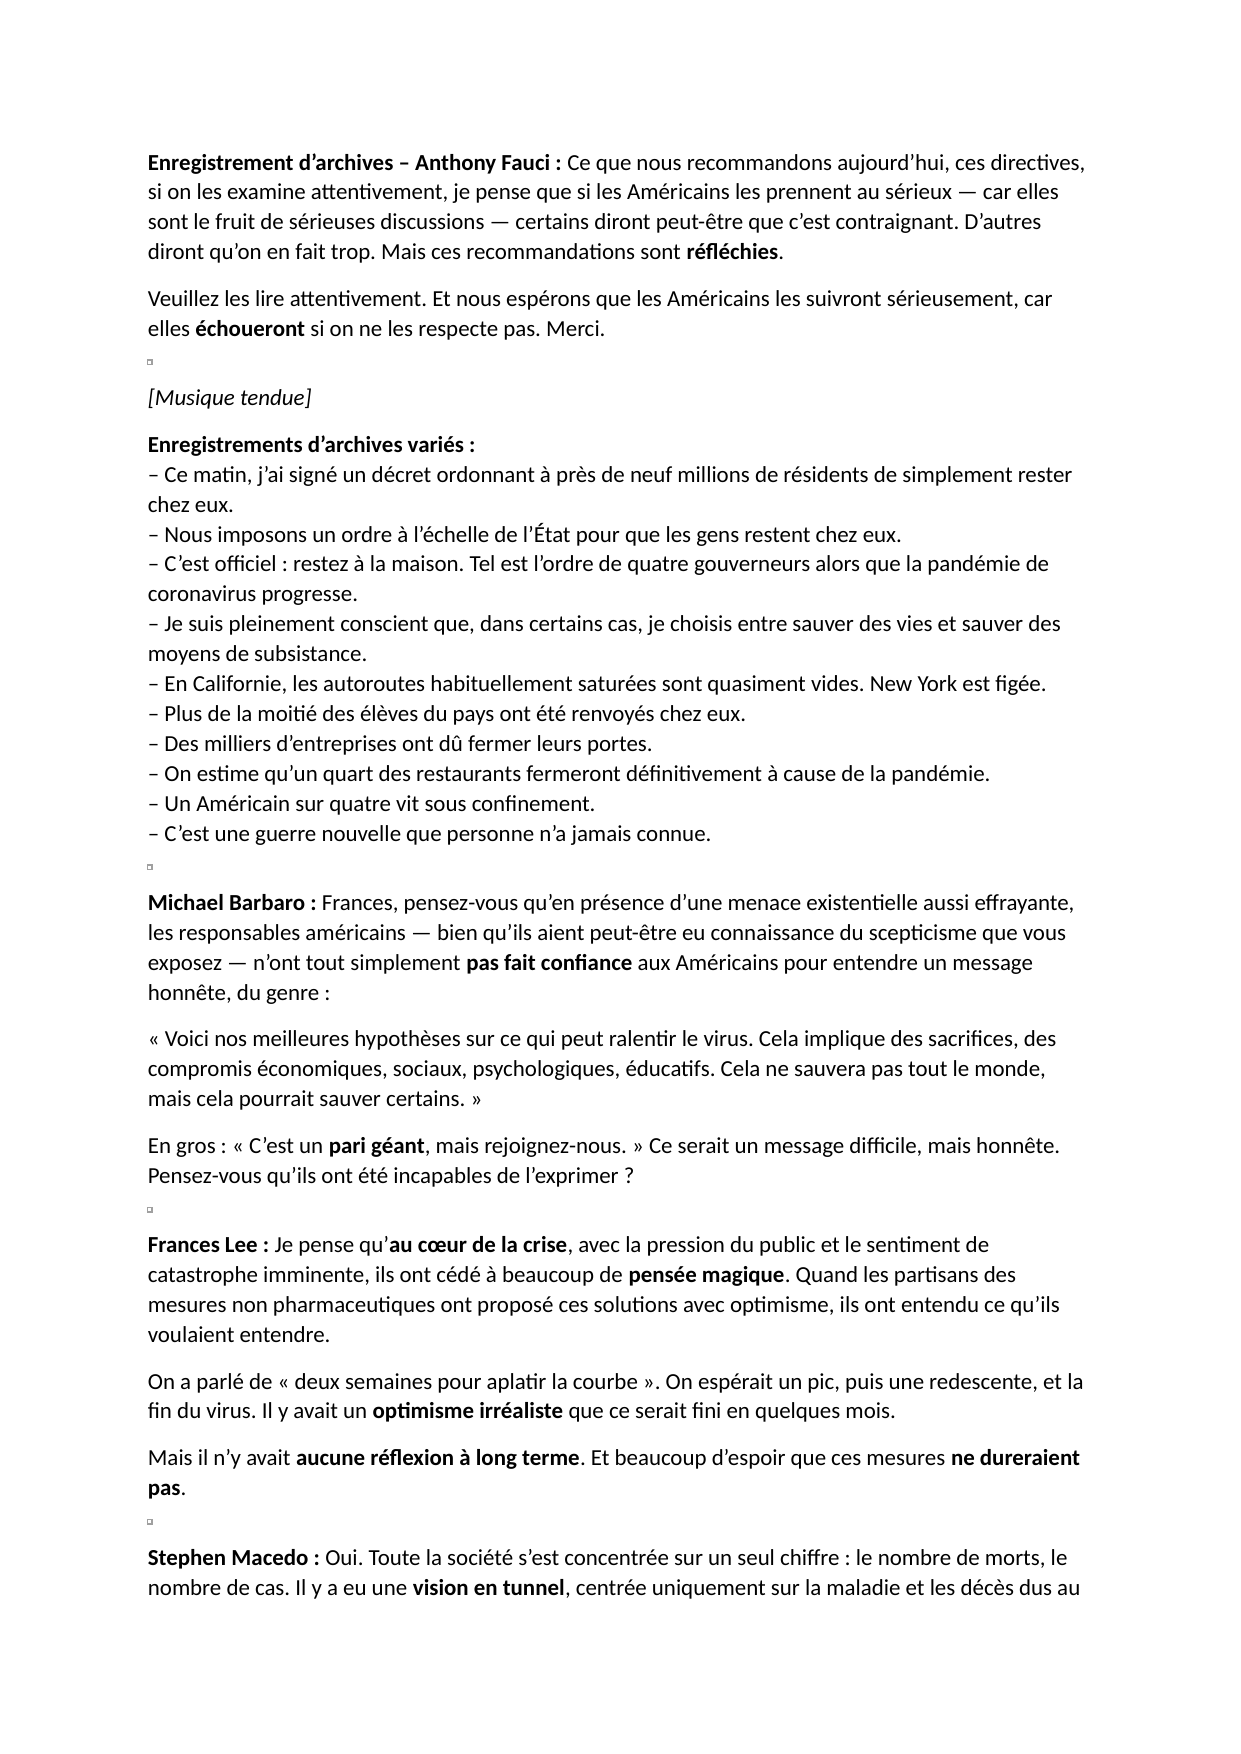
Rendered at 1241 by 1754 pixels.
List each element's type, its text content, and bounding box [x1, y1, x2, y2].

text « Voici nos meilleures hypothèses sur ce qui peut ralentir le virus. Cela implique des sacrifices, des compromis économiques, sociaux, psychologiques, éducatifs. Cela ne sauvera pas tout le monde, mais cela pourrait sauver certains. » [148, 1024, 1093, 1112]
text Veuillez les lire attentivement. Et nous espérons que les Américains les suivront sérieusement, car elles échoueront si on ne les respecte pas. Merci. [148, 284, 1093, 342]
text Frances Lee : Je pense qu’au cœur de la crise, avec la pression du public et le sentiment de catastrophe imminente, ils ont cédé à beaucoup de pensée magique. Quand les partisans des mesures non pharmaceutiques ont proposé ces solutions avec optimisme, ils ont entendu ce qu’ils voulaient entendre. [148, 1231, 1093, 1348]
text On a parlé de « deux semaines pour aplatir la courbe ». On espérait un pic, puis une redescente, et la fin du virus. Il y avait un optimisme irréaliste que ce serait fini en quelques mois. [148, 1367, 1093, 1425]
text Stephen Macedo : Oui. Toute la société s’est concentrée sur un seul chiffre : le nombre de morts, le nombre de cas. Il y a eu une vision en tunnel, centrée uniquement sur la maladie et les décès dus au [148, 1543, 1093, 1601]
text En gros : « C’est un pari géant, mais rejoignez-nous. » Ce serait un message difficile, mais honnête. Pensez-vous qu’ils ont été incapables de l’exprimer ? [148, 1131, 1093, 1189]
text [Musique tendue] [148, 383, 1093, 411]
text Enregistrements d’archives variés : – Ce matin, j’ai signé un décret ordonnant à près de neuf millions de résidents de simplement rester chez eux. – Nous imposons un ordre à l’échelle de l’État pour que les gens restent chez eux. – C’est officiel : restez à la maison. Tel est l’ordre de quatre gouverneurs alors que la pandémie de coronavirus progresse. – Je suis pleinement conscient que, dans certains cas, je choisis entre sauver des vies et sauver des moyens de subsistance. – En Californie, les autoroutes habituellement saturées sont quasiment vides. New York est figée. – Plus de la moitié des élèves du pays ont été renvoyés chez eux. – Des milliers d’entreprises ont dû fermer leurs portes. – On estime qu’un quart des restaurants fermeront définitivement à cause de la pandémie. – Un Américain sur quatre vit sous confinement. – C’est une guerre nouvelle que personne n’a jamais connue. [148, 430, 1093, 847]
text Enregistrement d’archives – Anthony Fauci : Ce que nous recommandons aujourd’hui, ces directives, si on les examine attentivement, je pense que si les Américains les prennent au sérieux — car elles sont le fruit de sérieuses discussions — certains diront peut-être que c’est contraignant. D’autres diront qu’on en fait trop. Mais ces recommandations sont réfléchies. [148, 148, 1093, 265]
text Mais il n’y avait aucune réflexion à long terme. Et beaucoup d’espoir que ces mesures ne dureraient pas. [148, 1443, 1093, 1501]
text Michael Barbaro : Frances, pensez-vous qu’en présence d’une menace existentielle aussi effrayante, les responsables américains — bien qu’ils aient peut-être eu connaissance du scepticisme que vous exposez — n’ont tout simplement pas fait confiance aux Américains pour entendre un message honnête, du genre : [148, 888, 1093, 1006]
